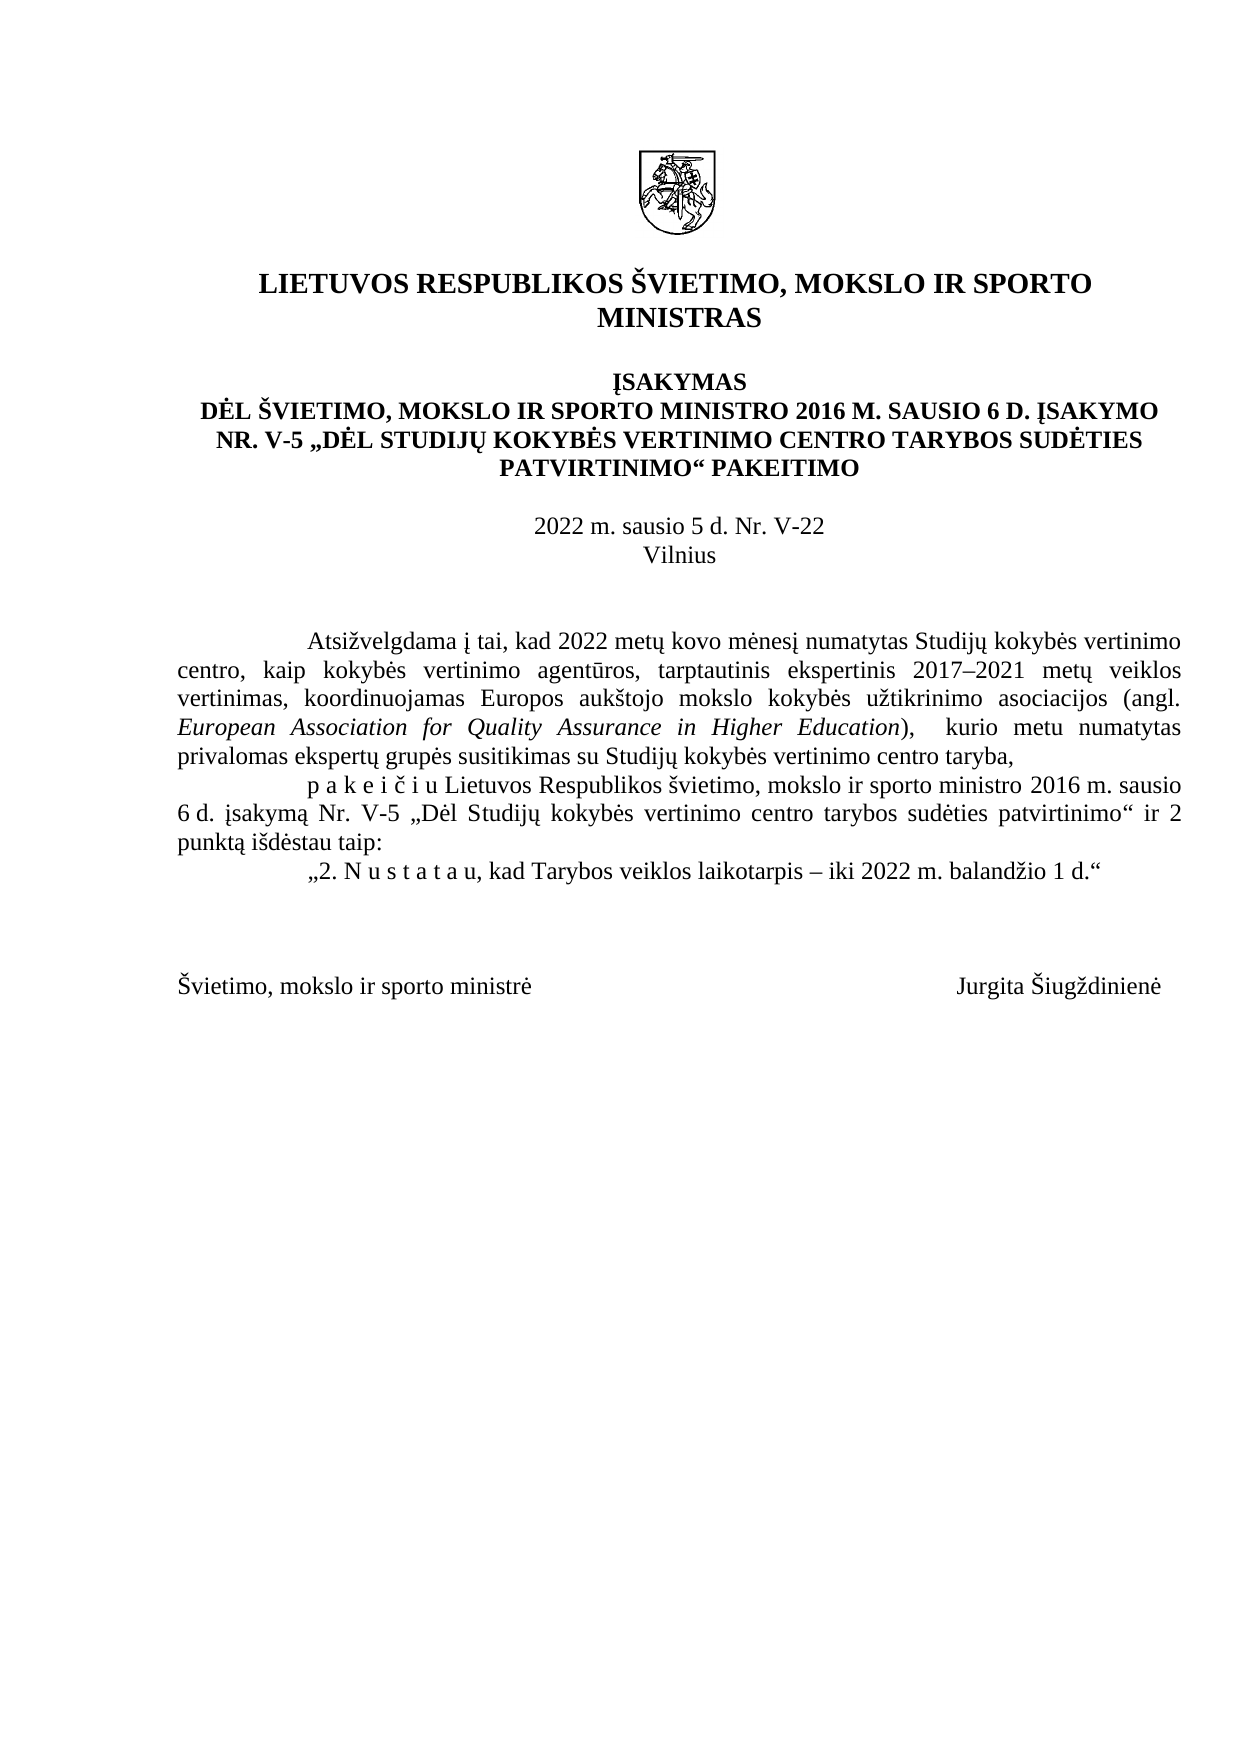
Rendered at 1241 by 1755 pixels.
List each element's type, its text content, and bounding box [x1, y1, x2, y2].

text DĖL ŠVIETIMO, MOKSLO IR SPORTO MINISTRO 2016 M. SAUSIO 6 D. ĮSAKYMO NR. V-5 „DĖL STUDIJŲ KOKYBĖS VERTINIMO CENTRO TARYBOS SUDĖTIES PATVIRTINIMO“ pakeitimo [177, 396, 1182, 482]
text „2. N u s t a t a u, kad Tarybos veiklos laikotarpis – iki 2022 m. balandžio 1 d.“ [177, 856, 1182, 885]
text Vilnius [177, 540, 1182, 568]
text MINISTRAS [177, 300, 1182, 334]
text p a k e i č i u Lietuvos Respublikos švietimo, mokslo ir sporto ministro 2016 m. sausio 6 d. įsakymą Nr. V-5 „Dėl Studijų kokybės vertinimo centro tarybos sudėties patvirtinimo“ ir 2 punktą išdėstau taip: [177, 770, 1182, 856]
text Atsižvelgdama į tai, kad 2022 metų kovo mėnesį numatytas Studijų kokybės vertinimo centro, kaip kokybės vertinimo agentūros, tarptautinis ekspertinis 2017–2021 metų veiklos vertinimas, koordinuojamas Europos aukštojo mokslo kokybės užtikrinimo asociacijos (angl. European Association for Quality Assurance in Higher Education), kurio metu numatytas privalomas ekspertų grupės susitikimas su Studijų kokybės vertinimo centro taryba, [177, 626, 1182, 770]
text ĮSAKYMAS [177, 367, 1182, 396]
subtitle 2022 m. sausio 5 d. Nr. V-22 [177, 511, 1182, 540]
text LIETUVOS RESPUBLIKOS ŠVIETIMO, MOKSLO IR SPORTO [177, 267, 1182, 300]
text Švietimo, mokslo ir sporto ministrė Jurgita Šiugždinienė [177, 971, 1182, 1000]
